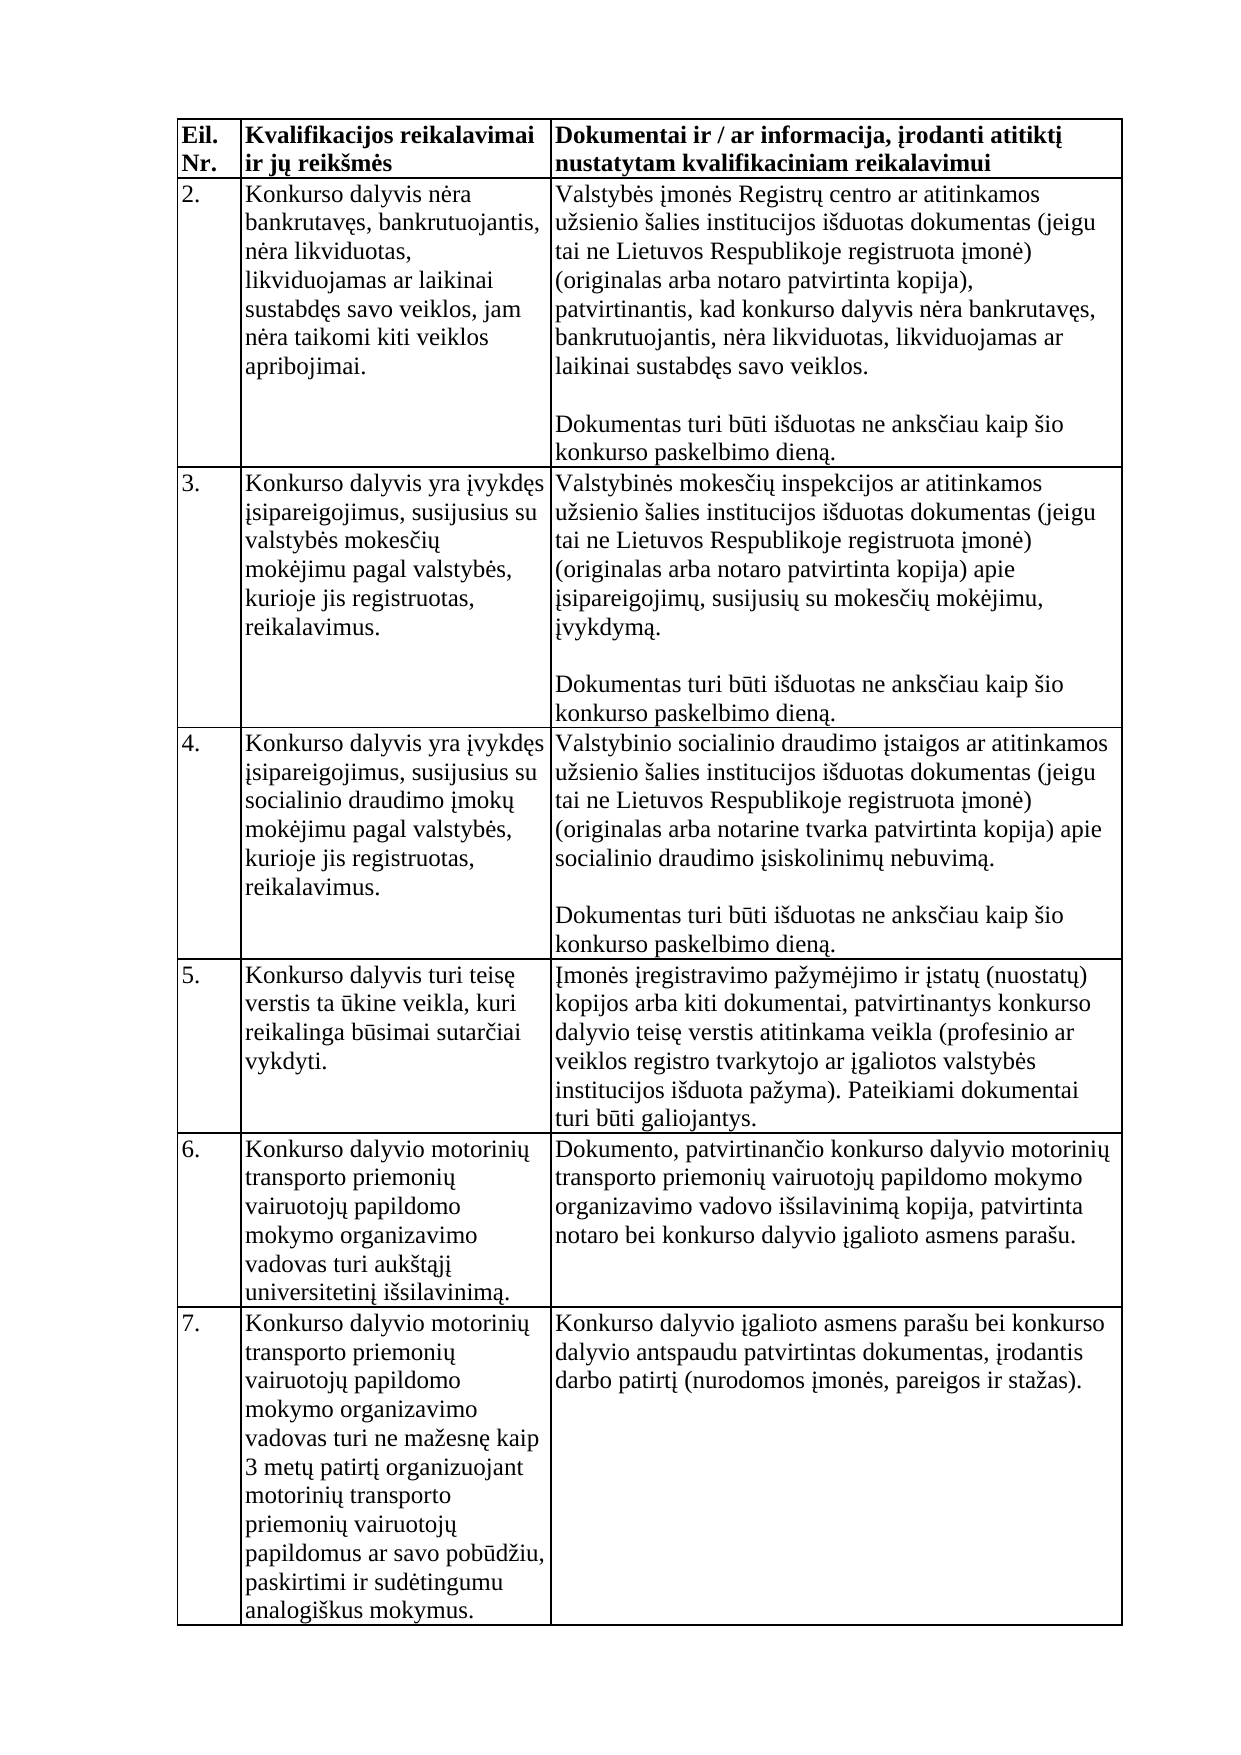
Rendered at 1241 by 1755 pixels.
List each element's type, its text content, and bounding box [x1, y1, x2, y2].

table_cell 3. [178, 468, 240, 727]
table_cell 2. [178, 179, 240, 466]
table_cell Konkurso dalyvio įgalioto asmens parašu bei konkurso dalyvio antspaudu patvirtintas dokumentas, įrodantis darbo patirtį (nurodomos įmonės, pareigos ir stažas). [552, 1308, 1121, 1624]
table_cell 7. [178, 1308, 240, 1624]
table_cell Konkurso dalyvis yra įvykdęs įsipareigojimus, susijusius su socialinio draudimo įmokų mokėjimu pagal valstybės, kurioje jis registruotas, reikalavimus. [242, 728, 550, 958]
table_cell Valstybės įmonės Registrų centro ar atitinkamos užsienio šalies institucijos išduotas dokumentas (jeigu tai ne Lietuvos Respublikoje registruota įmonė) (originalas arba notaro patvirtinta kopija), patvirtinantis, kad konkurso dalyvis nėra bankrutavęs, bankrutuojantis, nėra likviduotas, likviduojamas ar laikinai sustabdęs savo veiklos. Dokumentas turi būti išduotas ne anksčiau kaip šio konkurso paskelbimo dieną. [552, 179, 1121, 466]
table_cell Įmonės įregistravimo pažymėjimo ir įstatų (nuostatų) kopijos arba kiti dokumentai, patvirtinantys konkurso dalyvio teisę verstis atitinkama veikla (profesinio ar veiklos registro tvarkytojo ar įgaliotos valstybės institucijos išduota pažyma). Pateikiami dokumentai turi būti galiojantys. [552, 960, 1121, 1132]
table_cell Konkurso dalyvio motorinių transporto priemonių vairuotojų papildomo mokymo organizavimo vadovas turi aukštąjį universitetinį išsilavinimą. [242, 1134, 550, 1306]
table_cell Valstybinės mokesčių inspekcijos ar atitinkamos užsienio šalies institucijos išduotas dokumentas (jeigu tai ne Lietuvos Respublikoje registruota įmonė) (originalas arba notaro patvirtinta kopija) apie įsipareigojimų, susijusių su mokesčių mokėjimu, įvykdymą. Dokumentas turi būti išduotas ne anksčiau kaip šio konkurso paskelbimo dieną. [552, 468, 1121, 727]
table_cell 6. [178, 1134, 240, 1306]
table_header Dokumentai ir / ar informacija, įrodanti atitiktį nustatytam kvalifikaciniam reikalavimui [552, 120, 1121, 177]
table_cell Konkurso dalyvio motorinių transporto priemonių vairuotojų papildomo mokymo organizavimo vadovas turi ne mažesnę kaip 3 metų patirtį organizuojant motorinių transporto priemonių vairuotojų papildomus ar savo pobūdžiu, paskirtimi ir sudėtingumu analogiškus mokymus. [242, 1308, 550, 1624]
table_cell 5. [178, 960, 240, 1132]
table_cell Valstybinio socialinio draudimo įstaigos ar atitinkamos užsienio šalies institucijos išduotas dokumentas (jeigu tai ne Lietuvos Respublikoje registruota įmonė) (originalas arba notarine tvarka patvirtinta kopija) apie socialinio draudimo įsiskolinimų nebuvimą. Dokumentas turi būti išduotas ne anksčiau kaip šio konkurso paskelbimo dieną. [552, 728, 1121, 958]
table_cell Konkurso dalyvis yra įvykdęs įsipareigojimus, susijusius su valstybės mokesčių mokėjimu pagal valstybės, kurioje jis registruotas, reikalavimus. [242, 468, 550, 727]
table_header Eil. Nr. [178, 120, 240, 177]
table_cell Konkurso dalyvis turi teisę verstis ta ūkine veikla, kuri reikalinga būsimai sutarčiai vykdyti. [242, 960, 550, 1132]
table_cell Konkurso dalyvis nėra bankrutavęs, bankrutuojantis, nėra likviduotas, likviduojamas ar laikinai sustabdęs savo veiklos, jam nėra taikomi kiti veiklos apribojimai. [242, 179, 550, 466]
table_cell 4. [178, 728, 240, 958]
table_cell Dokumento, patvirtinančio konkurso dalyvio motorinių transporto priemonių vairuotojų papildomo mokymo organizavimo vadovo išsilavinimą kopija, patvirtinta notaro bei konkurso dalyvio įgalioto asmens parašu. [552, 1134, 1121, 1306]
table_header Kvalifikacijos reikalavimai ir jų reikšmės [242, 120, 550, 177]
